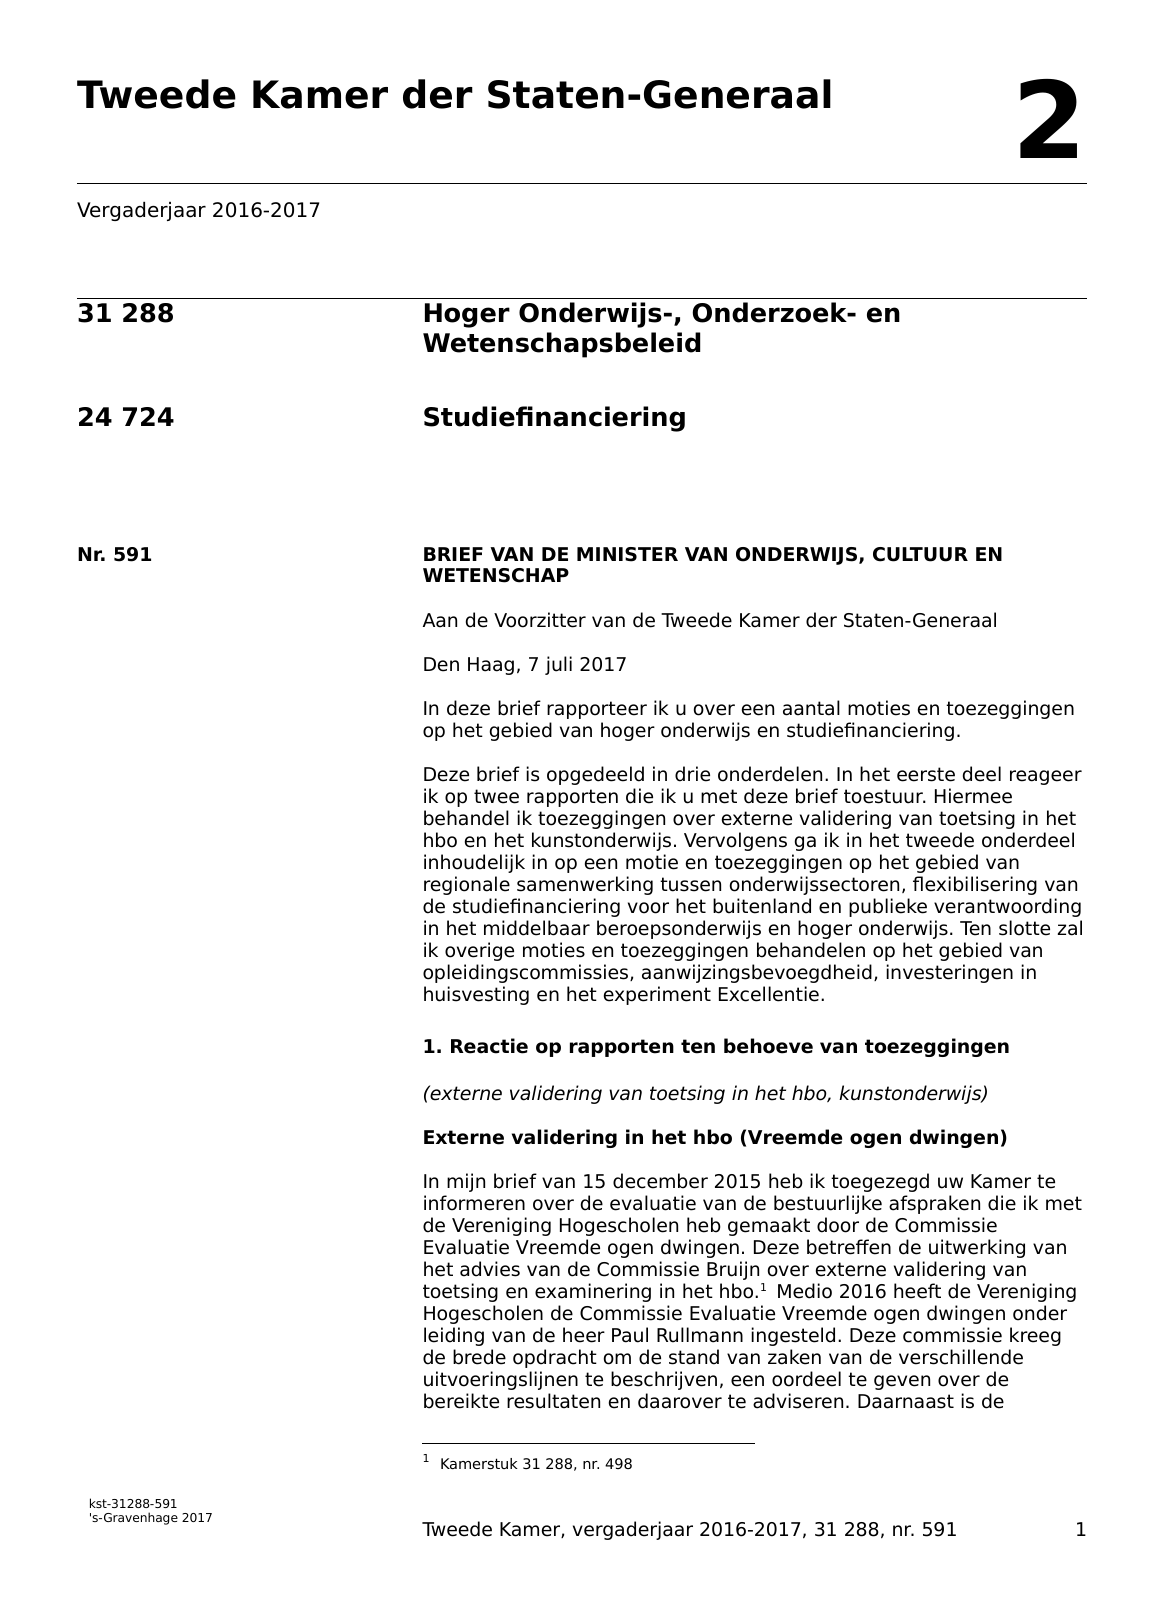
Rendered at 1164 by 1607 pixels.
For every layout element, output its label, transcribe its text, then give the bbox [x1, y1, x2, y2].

text Deze brief is opgedeeld in drie onderdelen. In het eerste deel reageer ik op twee rapporten die ik u met deze brief toestuur. Hiermee behandel ik toezeggingen over externe validering van toetsing in het hbo en het kunstonderwijs. Vervolgens ga ik in het tweede onderdeel inhoudelijk in op een motie en toezeggingen op het gebied van regionale samenwerking tussen onderwijssectoren, flexibilisering van de studiefinanciering voor het buitenland en publieke verantwoording in het middelbaar beroepsonderwijs en hoger onderwijs. Ten slotte zal ik overige moties en toezeggingen behandelen op het gebied van opleidingscommissies, aanwijzingsbevoegdheid, investeringen in huisvesting en het experiment Excellentie. [422, 764, 1087, 1006]
text 's-Gravenhage 2017 [88, 1511, 323, 1525]
text Aan de Voorzitter van de Tweede Kamer der Staten-Generaal [422, 609, 1087, 632]
text In deze brief rapporteer ik u over een aantal moties en toezeggingen op het gebied van hoger onderwijs en studiefinanciering. [422, 698, 1087, 742]
table_header 2 [886, 59, 1087, 183]
table_header Tweede Kamer der Staten-Generaal [77, 59, 886, 183]
text Den Haag, 7 juli 2017 [422, 654, 1087, 676]
text kst-31288-591 [88, 1497, 323, 1511]
subtitle 1. Reactie op rapporten ten behoeve van toezeggingen [422, 1036, 1087, 1058]
text (externe validering van toetsing in het hbo, kunstonderwijs) [422, 1083, 1087, 1105]
subtitle Nr. 591 BRIEF VAN DE MINISTER VAN ONDERWIJS, CULTUUR EN WETENSCHAP [77, 543, 1087, 587]
subtitle 31 288 Hoger Onderwijs-, Onderzoek- en Wetenschapsbeleid [77, 299, 1087, 358]
text In mijn brief van 15 december 2015 heb ik toegezegd uw Kamer te informeren over de evaluatie van de bestuurlijke afspraken die ik met de Vereniging Hogescholen heb gemaakt door de Commissie Evaluatie Vreemde ogen dwingen. Deze betreffen de uitwerking van het advies van de Commissie Bruijn over externe validering van toetsing en examinering in het hbo. Medio 2016 heeft de Vereniging Hogescholen de Commissie Evaluatie Vreemde ogen dwingen onder leiding van de heer Paul Rullmann ingesteld. Deze commissie kreeg de brede opdracht om de stand van zaken van de verschillende uitvoeringslijnen te beschrijven, een oordeel te geven over de bereikte resultaten en daarover te adviseren. Daarnaast is de [422, 1171, 1087, 1413]
subtitle Externe validering in het hbo (Vreemde ogen dwingen) [422, 1127, 1087, 1149]
text Kamerstuk 31 288, nr. 498 [422, 1452, 1087, 1474]
table_cell Vergaderjaar 2016-2017 [77, 184, 1087, 298]
subtitle 24 724 Studiefinanciering [77, 403, 1087, 432]
